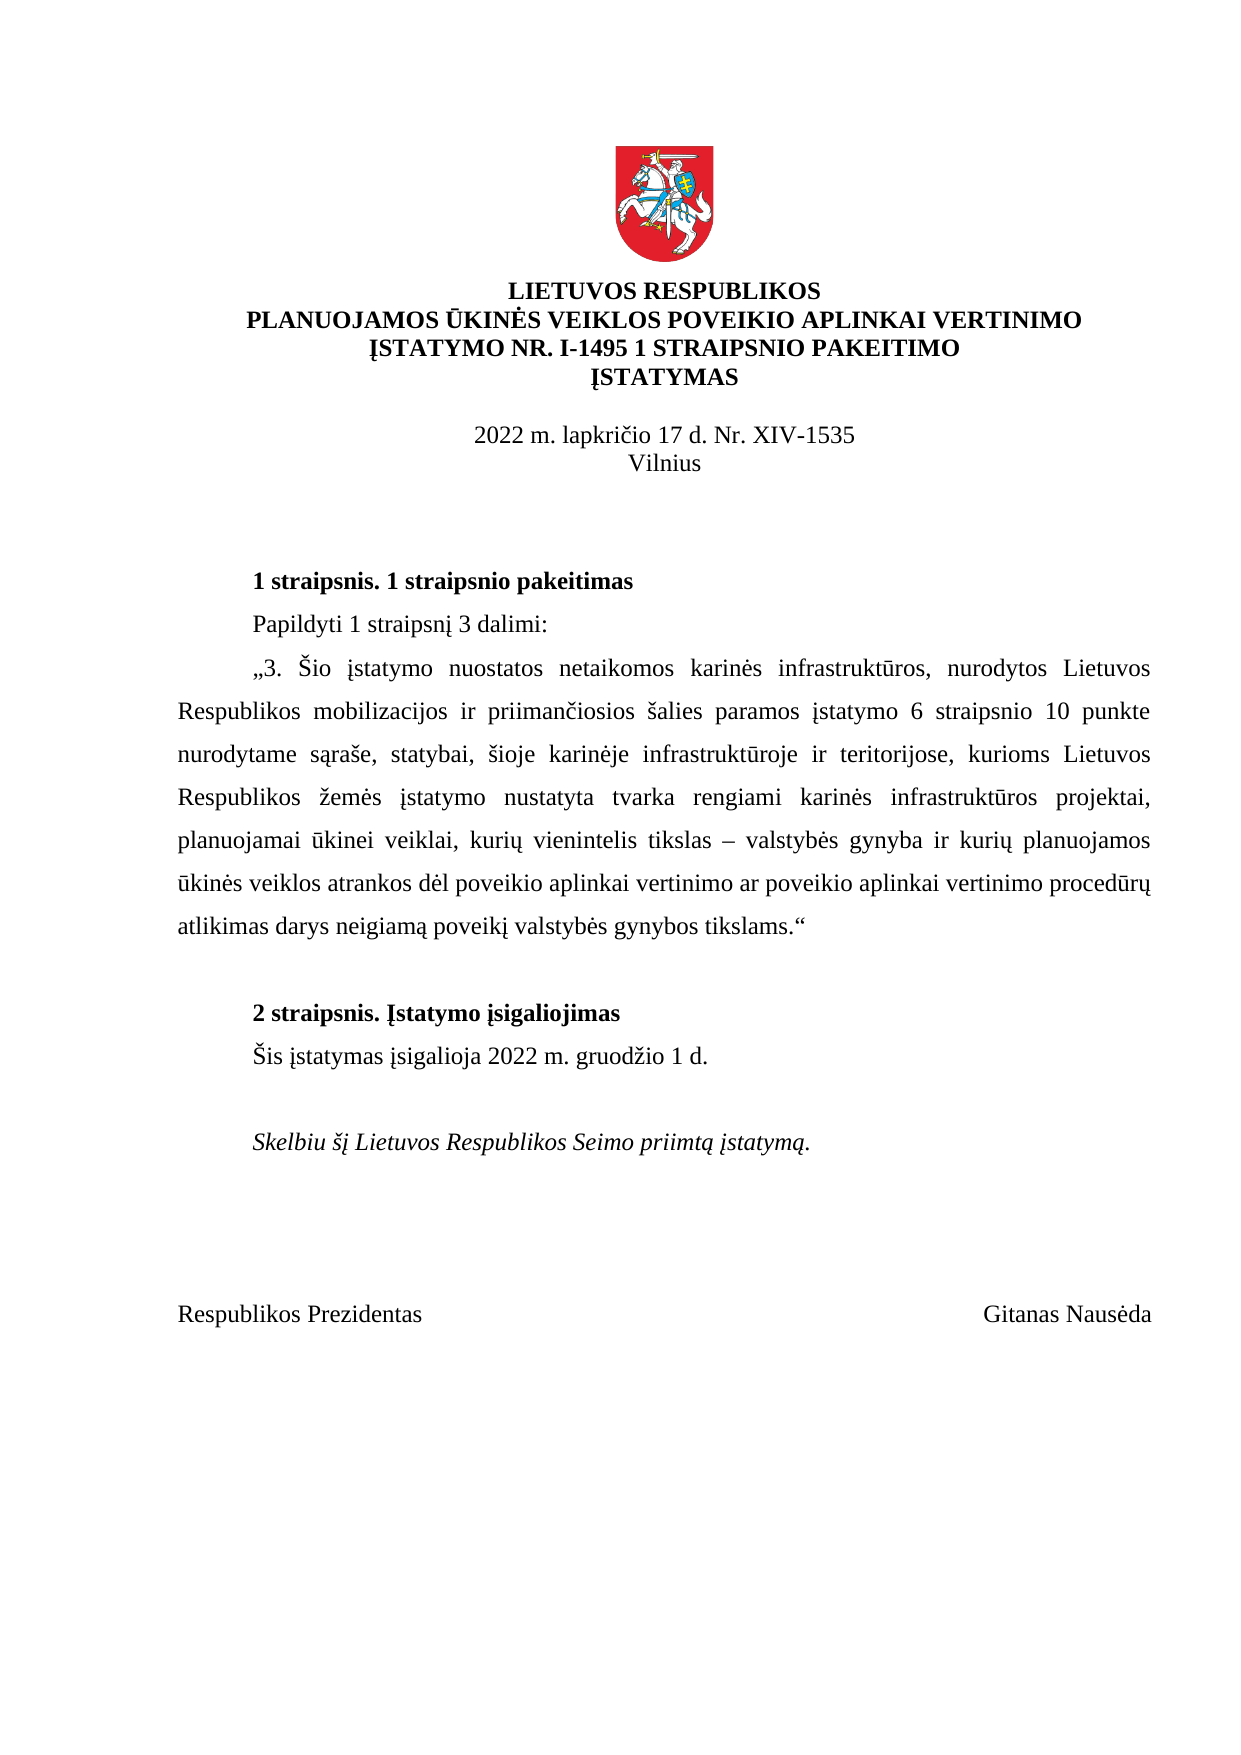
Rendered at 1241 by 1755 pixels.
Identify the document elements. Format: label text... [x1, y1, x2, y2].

text 1 straipsnis. 1 straipsnio pakeitimas [177, 566, 1152, 595]
text 2022 m. lapkričio 17 d. Nr. XIV-1535 [177, 420, 1152, 448]
text „3. Šio įstatymo nuostatos netaikomos karinės infrastruktūros, nurodytos Lietuvos Respublikos mobilizacijos ir priimančiosios šalies paramos įstatymo 6 straipsnio 10 punkte nurodytame sąraše, statybai, šioje karinėje infrastruktūroje ir teritorijose, kurioms Lietuvos Respublikos žemės įstatymo nustatyta tvarka rengiami karinės infrastruktūros projektai, planuojamai ūkinei veiklai, kurių vienintelis tikslas – valstybės gynyba ir kurių planuojamos ūkinės veiklos atrankos dėl poveikio aplinkai vertinimo ar poveikio aplinkai vertinimo procedūrų atlikimas darys neigiamą poveikį valstybės gynybos tikslams.“ [177, 653, 1152, 940]
text LIETUVOS RESPUBLIKOS [177, 276, 1152, 305]
text Respublikos Prezidentas Gitanas Nausėda [177, 1299, 1152, 1328]
text Vilnius [177, 448, 1152, 477]
text 2 straipsnis. Įstatymo įsigaliojimas [177, 998, 1152, 1026]
text Papildyti 1 straipsnį 3 dalimi: [177, 609, 1152, 638]
text Šis įstatymas įsigalioja 2022 m. gruodžio 1 d. [177, 1041, 1152, 1069]
text Skelbiu šį Lietuvos Respublikos Seimo priimtą įstatymą. [177, 1127, 1152, 1156]
text PLANUOJAMOS ŪKINĖS VEIKLOS POVEIKIO APLINKAI VERTINIMO ĮSTATYMO NR. I-1495 1 STRAIPSNIO PAKEITIMO [177, 305, 1152, 362]
text ĮSTATYMAS [177, 362, 1152, 391]
